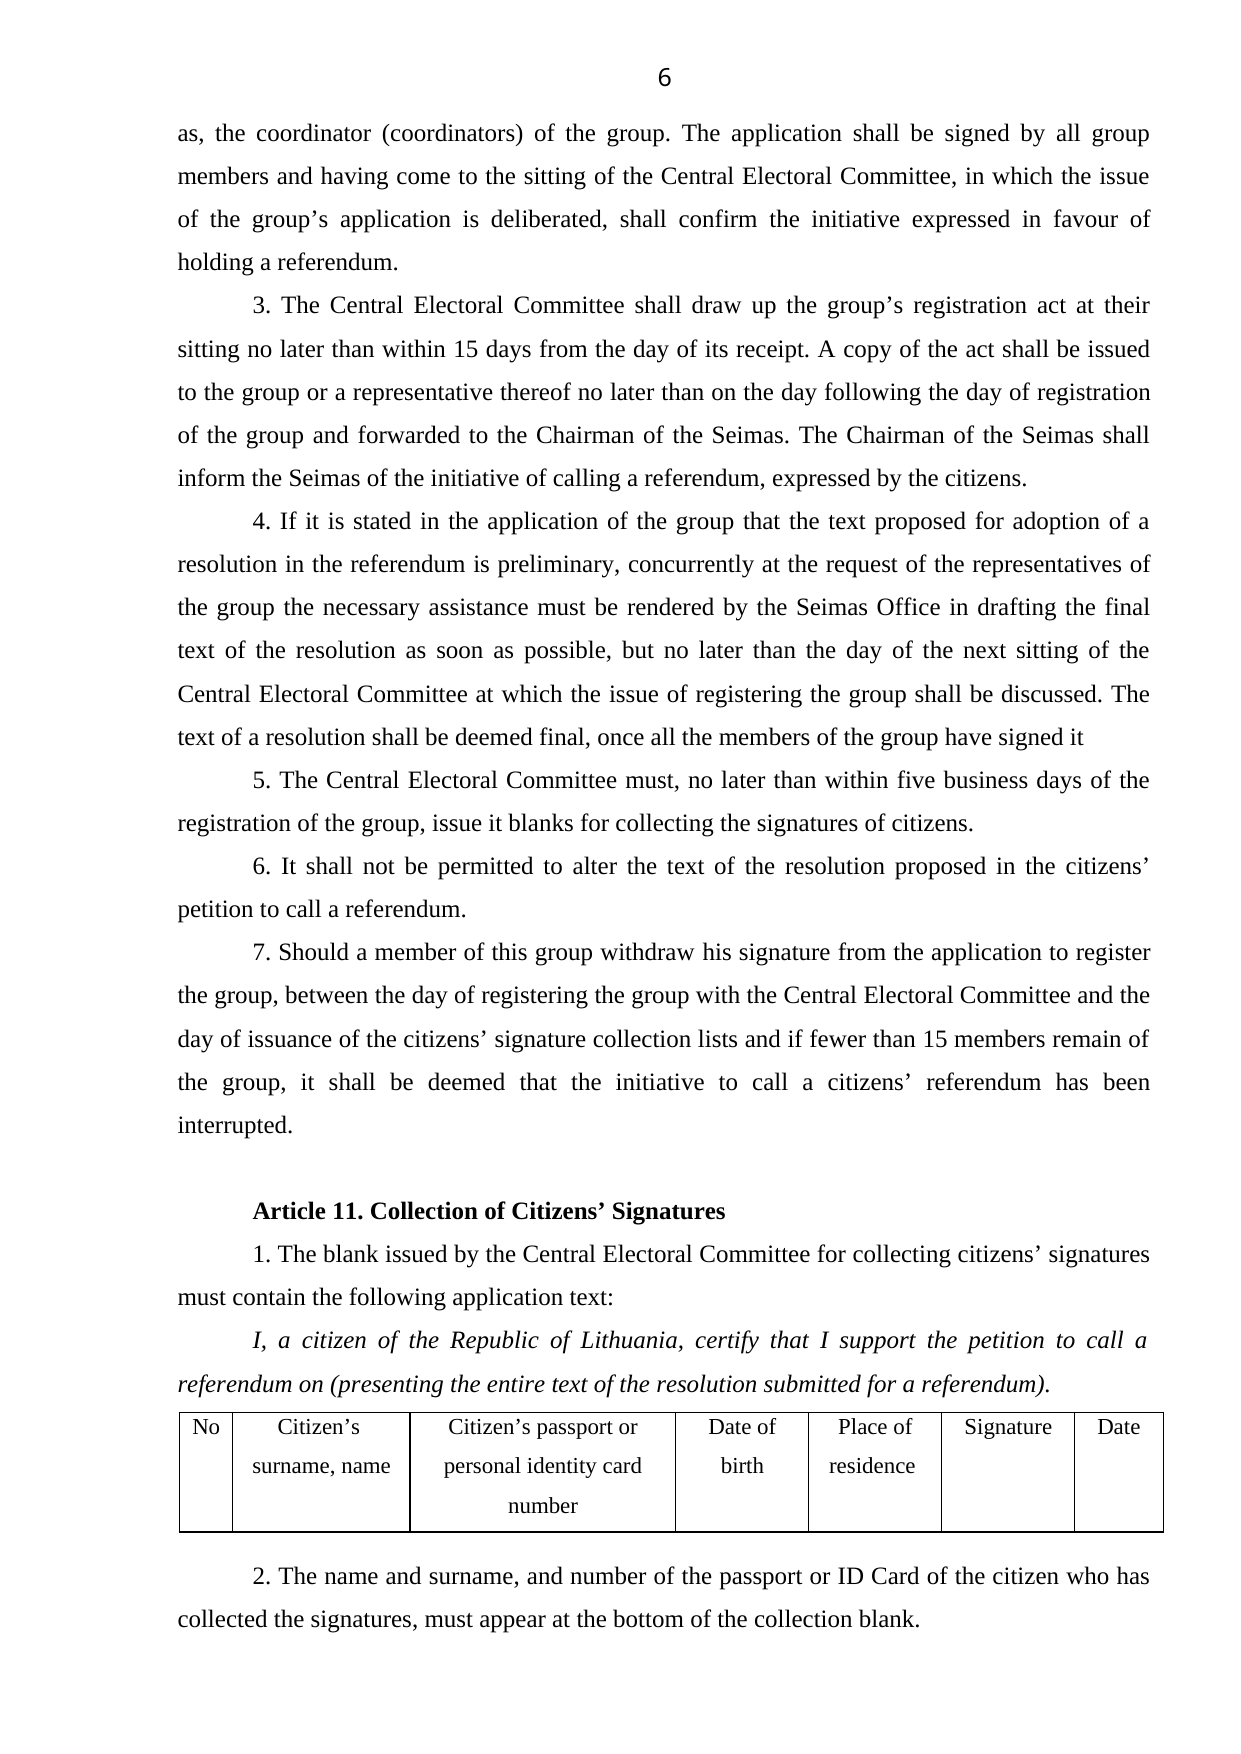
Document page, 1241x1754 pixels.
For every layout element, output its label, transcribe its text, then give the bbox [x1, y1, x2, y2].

table_header Date [1075, 1413, 1163, 1531]
text 5. The Central Electoral Committee must, no later than within five business days of the registration of the group, issue it blanks for collecting the signatures of citizens. [177, 765, 1152, 837]
text 6. It shall not be permitted to alter the text of the resolution proposed in the citizens’ petition to call a referendum. [177, 851, 1152, 923]
text Article 11. Collection of Citizens’ Signatures [177, 1196, 1152, 1225]
table_header Place of residence [809, 1413, 941, 1531]
text 1. The blank issued by the Central Electoral Committee for collecting citizens’ signatures must contain the following application text: [177, 1239, 1152, 1311]
text as, the coordinator (coordinators) of the group. The application shall be signed by all group members and having come to the sitting of the Central Electoral Committee, in which the issue of the group’s application is deliberated, shall confirm the initiative expressed in favour of holding a referendum. [177, 118, 1152, 276]
table_header Citizen’s surname, name [233, 1413, 409, 1531]
table_header Date of birth [676, 1413, 808, 1531]
table_header Citizen’s passport or personal identity card number [411, 1413, 675, 1531]
table_header No [180, 1413, 232, 1531]
text 3. The Central Electoral Committee shall draw up the group’s registration act at their sitting no later than within 15 days from the day of its receipt. A copy of the act shall be issued to the group or a representative thereof no later than on the day following the day of registration of the group and forwarded to the Chairman of the Seimas. The Chairman of the Seimas shall inform the Seimas of the initiative of calling a referendum, expressed by the citizens. [177, 291, 1152, 492]
text I, a citizen of the Republic of Lithuania, certify that I support the petition to call a referendum on (presenting the entire text of the resolution submitted for a referendum). [177, 1326, 1152, 1397]
text 7. Should a member of this group withdraw his signature from the application to register the group, between the day of registering the group with the Central Electoral Committee and the day of issuance of the citizens’ signature collection lists and if fewer than 15 members remain of the group, it shall be deemed that the initiative to call a citizens’ referendum has been interrupted. [177, 937, 1152, 1139]
text 2. The name and surname, and number of the passport or ID Card of the citizen who has collected the signatures, must appear at the bottom of the collection blank. [177, 1561, 1152, 1633]
text 4. If it is stated in the application of the group that the text proposed for adoption of a resolution in the referendum is preliminary, concurrently at the request of the representatives of the group the necessary assistance must be rendered by the Seimas Office in drafting the final text of the resolution as soon as possible, but no later than the day of the next sitting of the Central Electoral Committee at which the issue of registering the group shall be discussed. The text of a resolution shall be deemed final, once all the members of the group have signed it [177, 506, 1152, 751]
table_header Signature [942, 1413, 1074, 1531]
